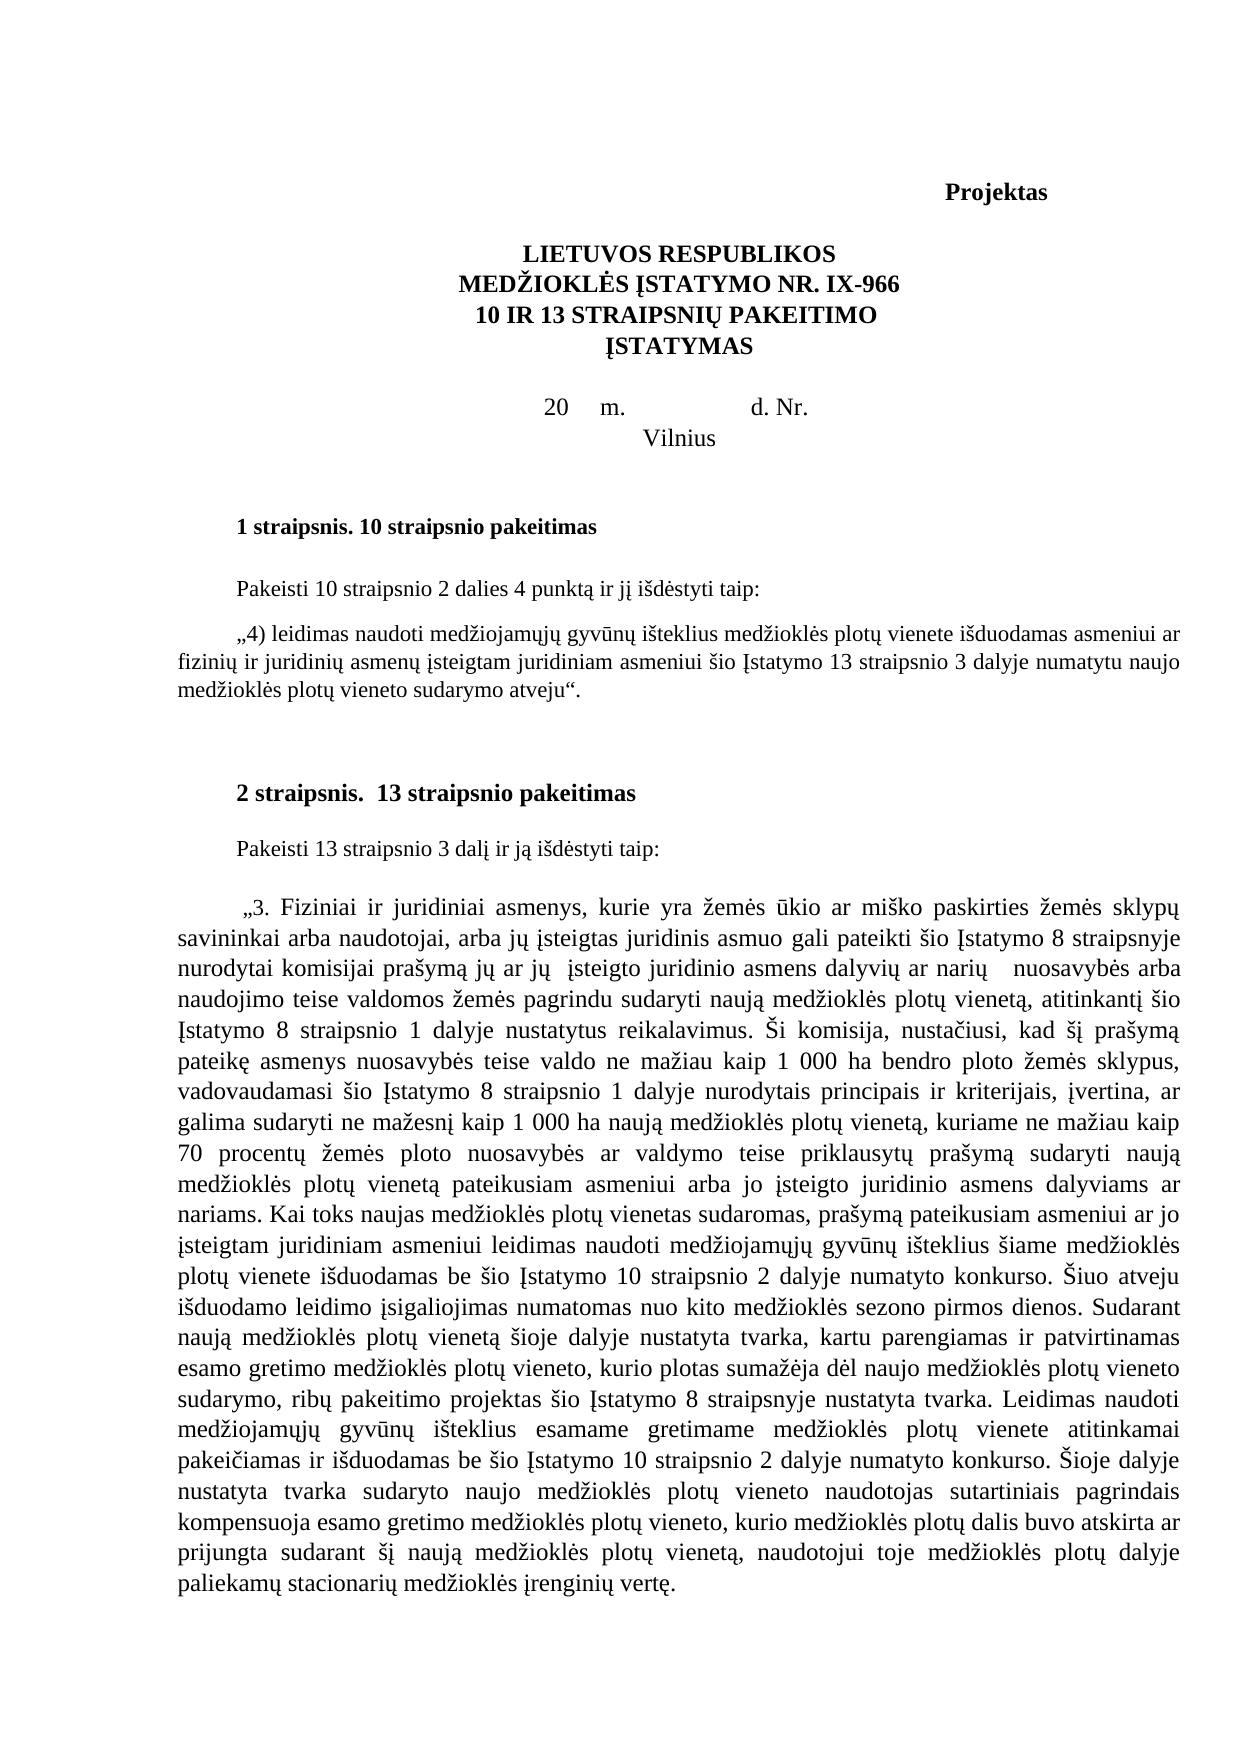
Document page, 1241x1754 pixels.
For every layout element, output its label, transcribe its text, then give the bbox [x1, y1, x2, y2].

text 2 straipsnis. 13 straipsnio pakeitimas [177, 778, 1181, 806]
text Vilnius [177, 423, 1181, 452]
text Pakeisti 10 straipsnio 2 dalies 4 punktą ir jį išdėstyti taip: [177, 575, 1181, 601]
text 10 IR 13 STRAIPSNIŲ PAKEITIMO [177, 300, 1181, 329]
text 1 straipsnis. 10 straipsnio pakeitimas [177, 513, 1181, 539]
text Pakeisti 13 straipsnio 3 dalį ir ją išdėstyti taip: [177, 835, 1181, 862]
text 20 m. d. Nr. [177, 392, 1181, 421]
text „4) leidimas naudoti medžiojamųjų gyvūnų išteklius medžioklės plotų vienete išduodamas asmeniui ar fizinių ir juridinių asmenų įsteigtam juridiniam asmeniui šio Įstatymo 13 straipsnio 3 dalyje numatytu naujo medžioklės plotų vieneto sudarymo atveju“. [177, 620, 1181, 702]
text Projektas [717, 177, 1181, 206]
text „3. Fiziniai ir juridiniai asmenys, kurie yra žemės ūkio ar miško paskirties žemės sklypų savininkai arba naudotojai, arba jų įsteigtas juridinis asmuo gali pateikti šio Įstatymo 8 straipsnyje nurodytai komisijai prašymą jų ar jų įsteigto juridinio asmens dalyvių ar narių nuosavybės arba naudojimo teise valdomos žemės pagrindu sudaryti naują medžioklės plotų vienetą, atitinkantį šio Įstatymo 8 straipsnio 1 dalyje nustatytus reikalavimus. Ši komisija, nustačiusi, kad šį prašymą pateikę asmenys nuosavybės teise valdo ne mažiau kaip 1 000 ha bendro ploto žemės sklypus, vadovaudamasi šio Įstatymo 8 straipsnio 1 dalyje nurodytais principais ir kriterijais, įvertina, ar galima sudaryti ne mažesnį kaip 1 000 ha naują medžioklės plotų vienetą, kuriame ne mažiau kaip 70 procentų žemės ploto nuosavybės ar valdymo teise priklausytų prašymą sudaryti naują medžioklės plotų vienetą pateikusiam asmeniui arba jo įsteigto juridinio asmens dalyviams ar nariams. Kai toks naujas medžioklės plotų vienetas sudaromas, prašymą pateikusiam asmeniui ar jo įsteigtam juridiniam asmeniui leidimas naudoti medžiojamųjų gyvūnų išteklius šiame medžioklės plotų vienete išduodamas be šio Įstatymo 10 straipsnio 2 dalyje numatyto konkurso. Šiuo atveju išduodamo leidimo įsigaliojimas numatomas nuo kito medžioklės sezono pirmos dienos. Sudarant naują medžioklės plotų vienetą šioje dalyje nustatyta tvarka, kartu parengiamas ir patvirtinamas esamo gretimo medžioklės plotų vieneto, kurio plotas sumažėja dėl naujo medžioklės plotų vieneto sudarymo, ribų pakeitimo projektas šio Įstatymo 8 straipsnyje nustatyta tvarka. Leidimas naudoti medžiojamųjų gyvūnų išteklius esamame gretimame medžioklės plotų vienete atitinkamai pakeičiamas ir išduodamas be šio Įstatymo 10 straipsnio 2 dalyje numatyto konkurso. Šioje dalyje nustatyta tvarka sudaryto naujo medžioklės plotų vieneto naudotojas sutartiniais pagrindais kompensuoja esamo gretimo medžioklės plotų vieneto, kurio medžioklės plotų dalis buvo atskirta ar prijungta sudarant šį naują medžioklės plotų vienetą, naudotojui toje medžioklės plotų dalyje paliekamų stacionarių medžioklės įrenginių vertę. [177, 892, 1181, 1597]
text LIETUVOS RESPUBLIKOS MEDŽIOKLĖS ĮSTATYMO NR. IX-966 [177, 239, 1181, 298]
text ĮSTATYMAS [177, 331, 1181, 359]
